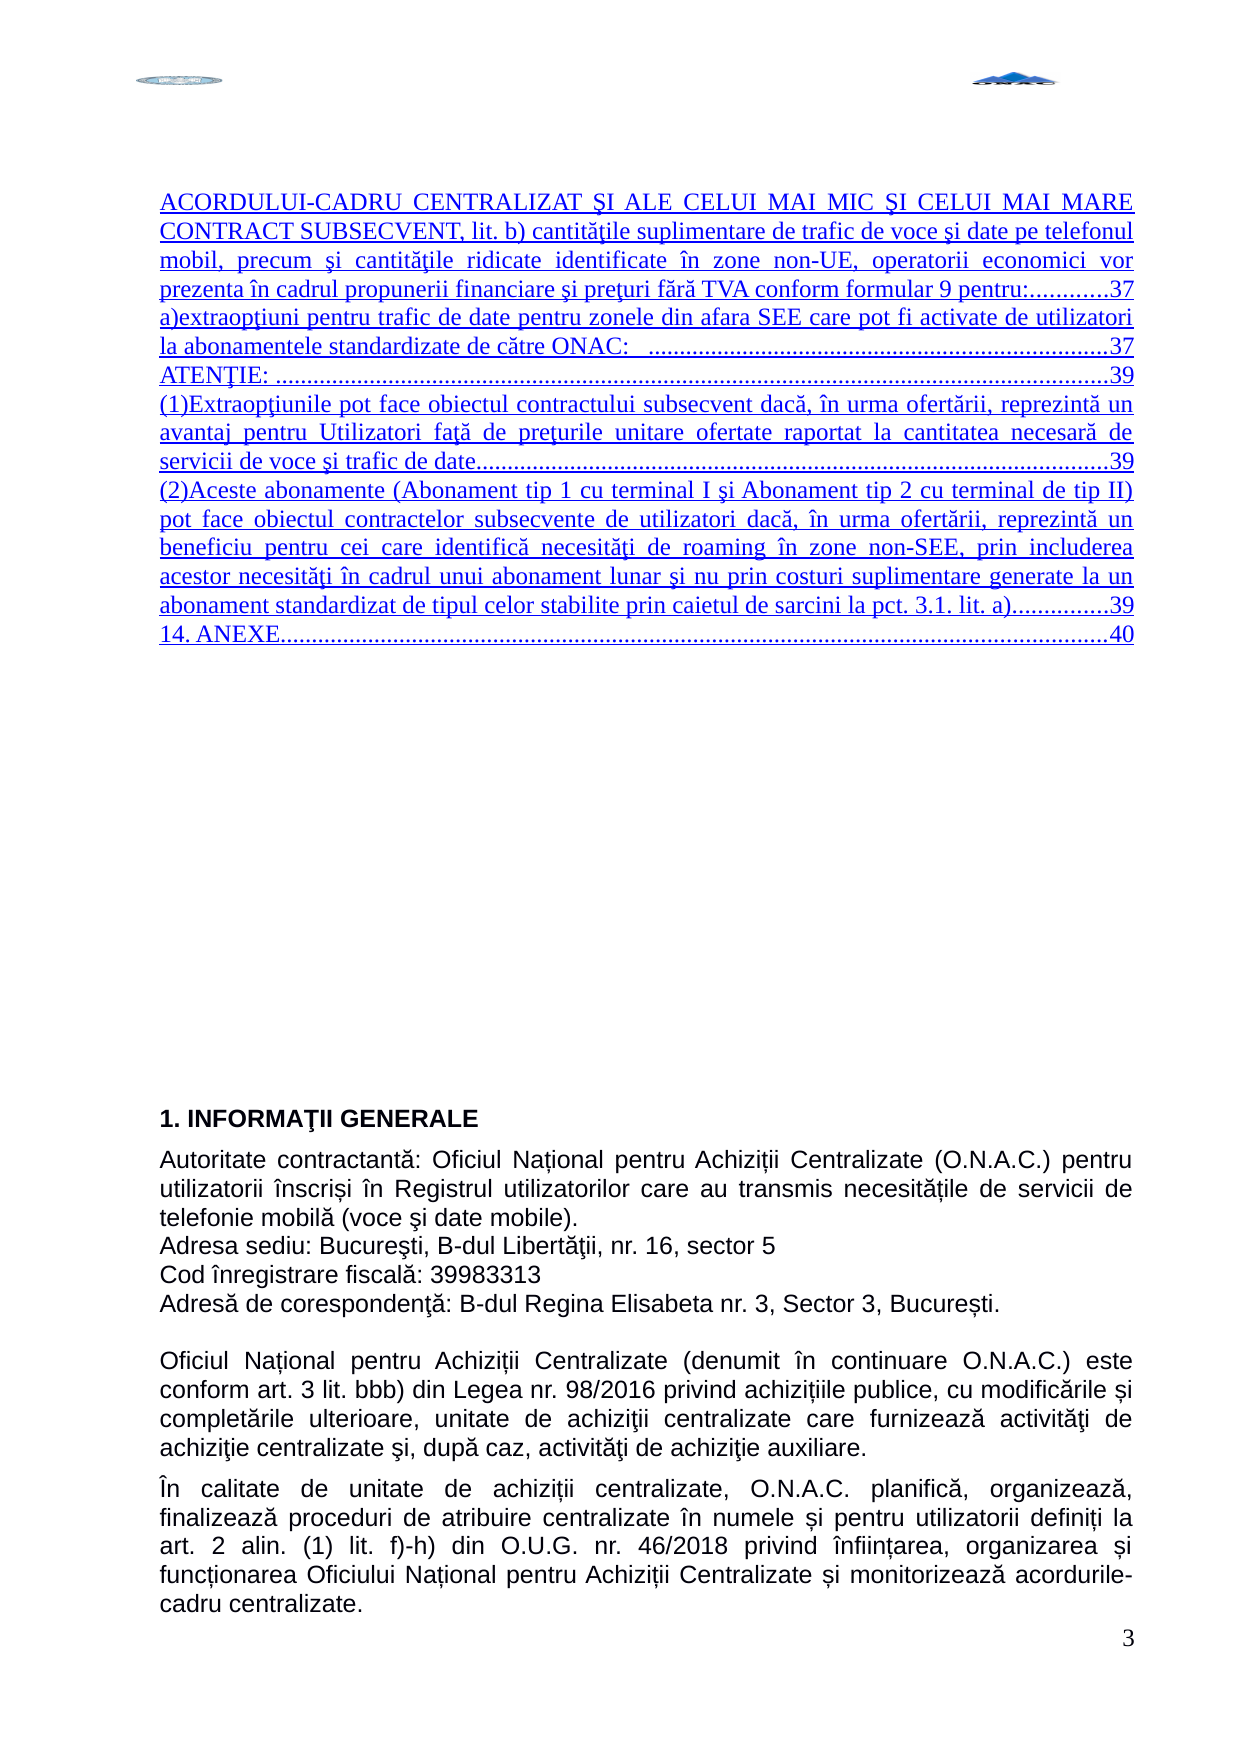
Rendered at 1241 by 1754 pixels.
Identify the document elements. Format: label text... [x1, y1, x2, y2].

text ATENŢIE: 39 [159, 360, 1134, 385]
text (2)Aceste abonamente (Abonament tip 1 cu terminal I şi Abonament tip 2 cu terminal de tip II) pot face obiectul contractelor subsecvente de utilizatori dacă, în urma ofertării, reprezintă un beneficiu pentru cei care identifică necesităţi de roaming în zone non-SEE, prin includerea acestor necesităţi în cadrul unui abonament lunar şi nu prin costuri suplimentare generate la un abonament standardizat de tipul celor stabilite prin caietul de sarcini la pct. 3.1. lit. a). 39 [159, 587, 1134, 615]
text Adresa sediu: Bucureşti, B-dul Libertăţii, nr. 16, sector 5 [159, 1231, 1134, 1260]
picture [136, 76, 223, 85]
text Având în vedere punctul 3 din caietul de sarcini -CANTITĂŢILE ESTIMATE ALE ACORDULUI-CADRU CENTRALIZAT ŞI ALE CELUI MAI MIC ŞI CELUI MAI MARE CONTRACT SUBSECVENT, lit. b) cantităţile suplimentare de trafic de voce şi date pe telefonul mobil, precum şi cantităţile ridicate identificate în zone non-UE, operatorii economici vor prezenta în cadrul propunerii financiare şi preţuri fără TVA conform formular 9 pentru: 37 [159, 271, 1134, 299]
text Autoritate contractantă: Oficiul Național pentru Achiziții Centralizate (O.N.A.C.) pentru utilizatorii înscriși în Registrul utilizatorilor care au transmis necesitățile de servicii de telefonie mobilă (voce şi date mobile). [159, 1145, 1134, 1231]
text (2)Aceste abonamente (Abonament tip 1 cu terminal I şi Abonament tip 2 cu terminal de tip II) pot face obiectul contractelor subsecvente de utilizatori dacă, în urma ofertării, reprezintă un beneficiu pentru cei care identifică necesităţi de roaming în zone non-SEE, prin includerea acestor necesităţi în cadrul unui abonament lunar şi nu prin costuri suplimentare generate la un abonament standardizat de tipul celor stabilite prin caietul de sarcini la pct. 3.1. lit. a). 39 [159, 558, 1134, 586]
text Având în vedere punctul 3 din caietul de sarcini -CANTITĂŢILE ESTIMATE ALE ACORDULUI-CADRU CENTRALIZAT ŞI ALE CELUI MAI MIC ŞI CELUI MAI MARE CONTRACT SUBSECVENT, lit. b) cantităţile suplimentare de trafic de voce şi date pe telefonul mobil, precum şi cantităţile ridicate identificate în zone non-UE, operatorii economici vor prezenta în cadrul propunerii financiare şi preţuri fără TVA conform formular 9 pentru: 37 [159, 187, 1134, 212]
picture [969, 72, 1061, 85]
text Oficiul Național pentru Achiziții Centralizate (denumit în continuare O.N.A.C.) este conform art. 3 lit. bbb) din Legea nr. 98/2016 privind achizițiile publice, cu modificările și completările ulterioare, unitate de achiziţii centralizate care furnizează activităţi de achiziţie centralizate şi, după caz, activităţi de achiziţie auxiliare. [159, 1346, 1134, 1461]
text (2)Aceste abonamente (Abonament tip 1 cu terminal I şi Abonament tip 2 cu terminal de tip II) pot face obiectul contractelor subsecvente de utilizatori dacă, în urma ofertării, reprezintă un beneficiu pentru cei care identifică necesităţi de roaming în zone non-SEE, prin includerea acestor necesităţi în cadrul unui abonament lunar şi nu prin costuri suplimentare generate la un abonament standardizat de tipul celor stabilite prin caietul de sarcini la pct. 3.1. lit. a). 39 [159, 530, 1134, 557]
text (2)Aceste abonamente (Abonament tip 1 cu terminal I şi Abonament tip 2 cu terminal de tip II) pot face obiectul contractelor subsecvente de utilizatori dacă, în urma ofertării, reprezintă un beneficiu pentru cei care identifică necesităţi de roaming în zone non-SEE, prin includerea acestor necesităţi în cadrul unui abonament lunar şi nu prin costuri suplimentare generate la un abonament standardizat de tipul celor stabilite prin caietul de sarcini la pct. 3.1. lit. a). 39 [159, 501, 1134, 529]
text Adresă de corespondenţă: B-dul Regina Elisabeta nr. 3, Sector 3, București. [159, 1289, 1134, 1317]
text Având în vedere punctul 3 din caietul de sarcini -CANTITĂŢILE ESTIMATE ALE ACORDULUI-CADRU CENTRALIZAT ŞI ALE CELUI MAI MIC ŞI CELUI MAI MARE CONTRACT SUBSECVENT, lit. b) cantităţile suplimentare de trafic de voce şi date pe telefonul mobil, precum şi cantităţile ridicate identificate în zone non-UE, operatorii economici vor prezenta în cadrul propunerii financiare şi preţuri fără TVA conform formular 9 pentru: 37 [159, 242, 1134, 270]
text (1)Extraopţiunile pot face obiectul contractului subsecvent dacă, în urma ofertării, reprezintă un avantaj pentru Utilizatori faţă de preţurile unitare ofertate raportat la cantitatea necesară de servicii de voce şi trafic de date. 39 [159, 443, 1134, 471]
subtitle 1. INFORMAŢII GENERALE [159, 1104, 1134, 1132]
text a)extraopţiuni pentru trafic de date pentru zonele din afara SEE care pot fi activate de utilizatori la abonamentele standardizate de către ONAC: 37 [159, 328, 1134, 356]
text (2)Aceste abonamente (Abonament tip 1 cu terminal I şi Abonament tip 2 cu terminal de tip II) pot face obiectul contractelor subsecvente de utilizatori dacă, în urma ofertării, reprezintă un beneficiu pentru cei care identifică necesităţi de roaming în zone non-SEE, prin includerea acestor necesităţi în cadrul unui abonament lunar şi nu prin costuri suplimentare generate la un abonament standardizat de tipul celor stabilite prin caietul de sarcini la pct. 3.1. lit. a). 39 [159, 475, 1134, 500]
text (1)Extraopţiunile pot face obiectul contractului subsecvent dacă, în urma ofertării, reprezintă un avantaj pentru Utilizatori faţă de preţurile unitare ofertate raportat la cantitatea necesară de servicii de voce şi trafic de date. 39 [159, 415, 1134, 442]
text Având în vedere punctul 3 din caietul de sarcini -CANTITĂŢILE ESTIMATE ALE ACORDULUI-CADRU CENTRALIZAT ŞI ALE CELUI MAI MIC ŞI CELUI MAI MARE CONTRACT SUBSECVENT, lit. b) cantităţile suplimentare de trafic de voce şi date pe telefonul mobil, precum şi cantităţile ridicate identificate în zone non-UE, operatorii economici vor prezenta în cadrul propunerii financiare şi preţuri fără TVA conform formular 9 pentru: 37 [159, 213, 1134, 241]
text În calitate de unitate de achiziții centralizate, O.N.A.C. planifică, organizează, finalizează proceduri de atribuire centralizate în numele și pentru utilizatorii definiți la art. 2 alin. (1) lit. f)-h) din O.U.G. nr. 46/2018 privind înființarea, organizarea și funcționarea Oficiului Național pentru Achiziții Centralizate și monitorizează acordurile-cadru centralizate. [159, 1474, 1134, 1617]
text 14. ANEXE 40 [159, 619, 1134, 644]
text (1)Extraopţiunile pot face obiectul contractului subsecvent dacă, în urma ofertării, reprezintă un avantaj pentru Utilizatori faţă de preţurile unitare ofertate raportat la cantitatea necesară de servicii de voce şi trafic de date. 39 [159, 389, 1134, 414]
text Cod înregistrare fiscală: 39983313 [159, 1260, 1134, 1289]
text a)extraopţiuni pentru trafic de date pentru zonele din afara SEE care pot fi activate de utilizatori la abonamentele standardizate de către ONAC: 37 [159, 302, 1134, 327]
